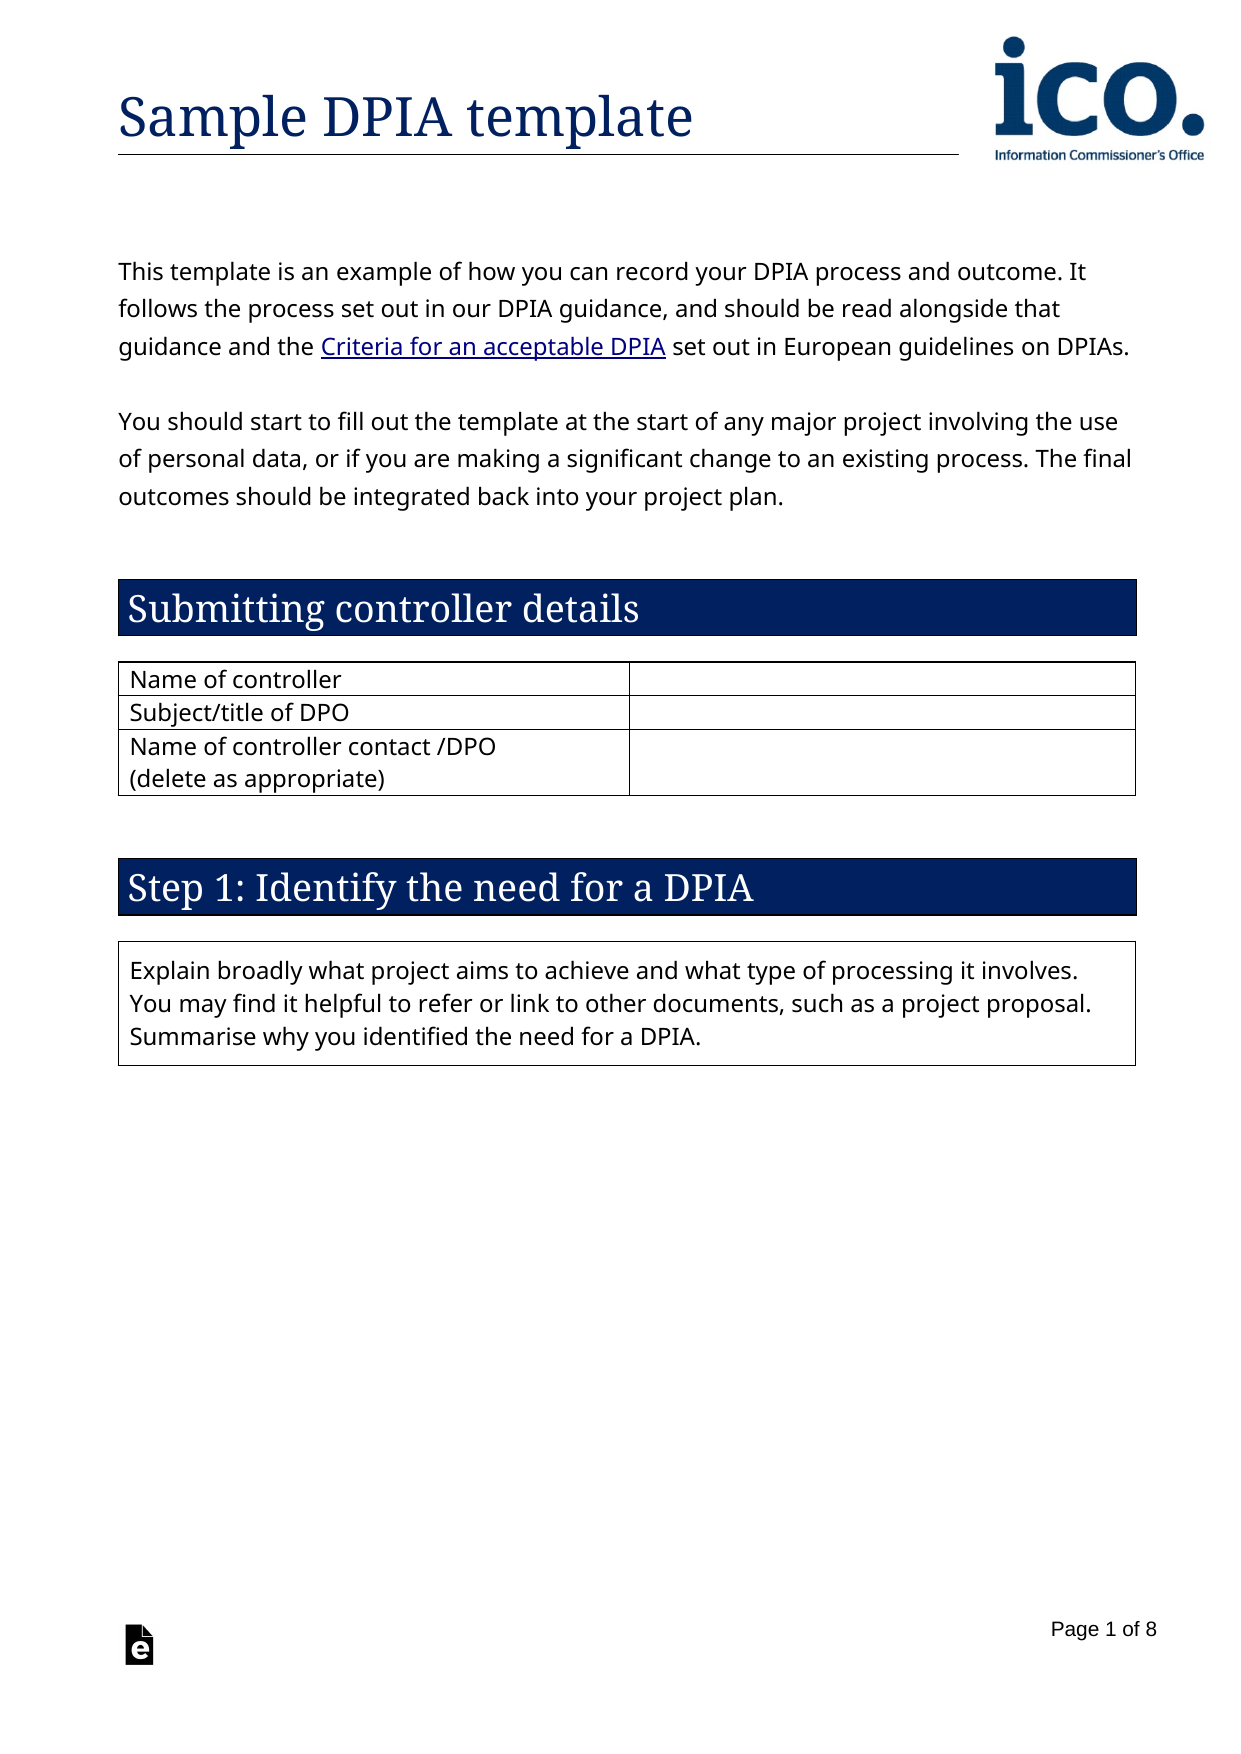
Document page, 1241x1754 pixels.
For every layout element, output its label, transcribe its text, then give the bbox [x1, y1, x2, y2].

table_header Name of controller [119, 663, 629, 695]
table_header Explain broadly what project aims to achieve and what type of processing it involves. You may find it helpful to refer or link to other documents, such as a project proposal. Summarise why you identified the need for a DPIA. [119, 942, 1135, 1064]
table_cell [630, 730, 1135, 795]
table_cell [630, 696, 1135, 729]
subtitle Step 1: Identify the need for a DPIA [119, 859, 1136, 914]
subtitle Sample DPIA template [118, 78, 958, 154]
table_cell Subject/title of DPO [119, 696, 629, 729]
text You should start to fill out the template at the start of any major project involving the use of personal data, or if you are making a significant change to an existing process. The final outcomes should be integrated back into your project plan. [118, 404, 1137, 512]
subtitle Submitting controller details [119, 580, 1136, 635]
table_cell Name of controller contact /DPO (delete as appropriate) [119, 730, 629, 795]
text This template is an example of how you can record your DPIA process and outcome. It follows the process set out in our DPIA guidance, and should be read alongside that guidance and the Criteria for an acceptable DPIA set out in European guidelines on DPIAs. [118, 255, 1137, 362]
table_header [630, 663, 1135, 695]
